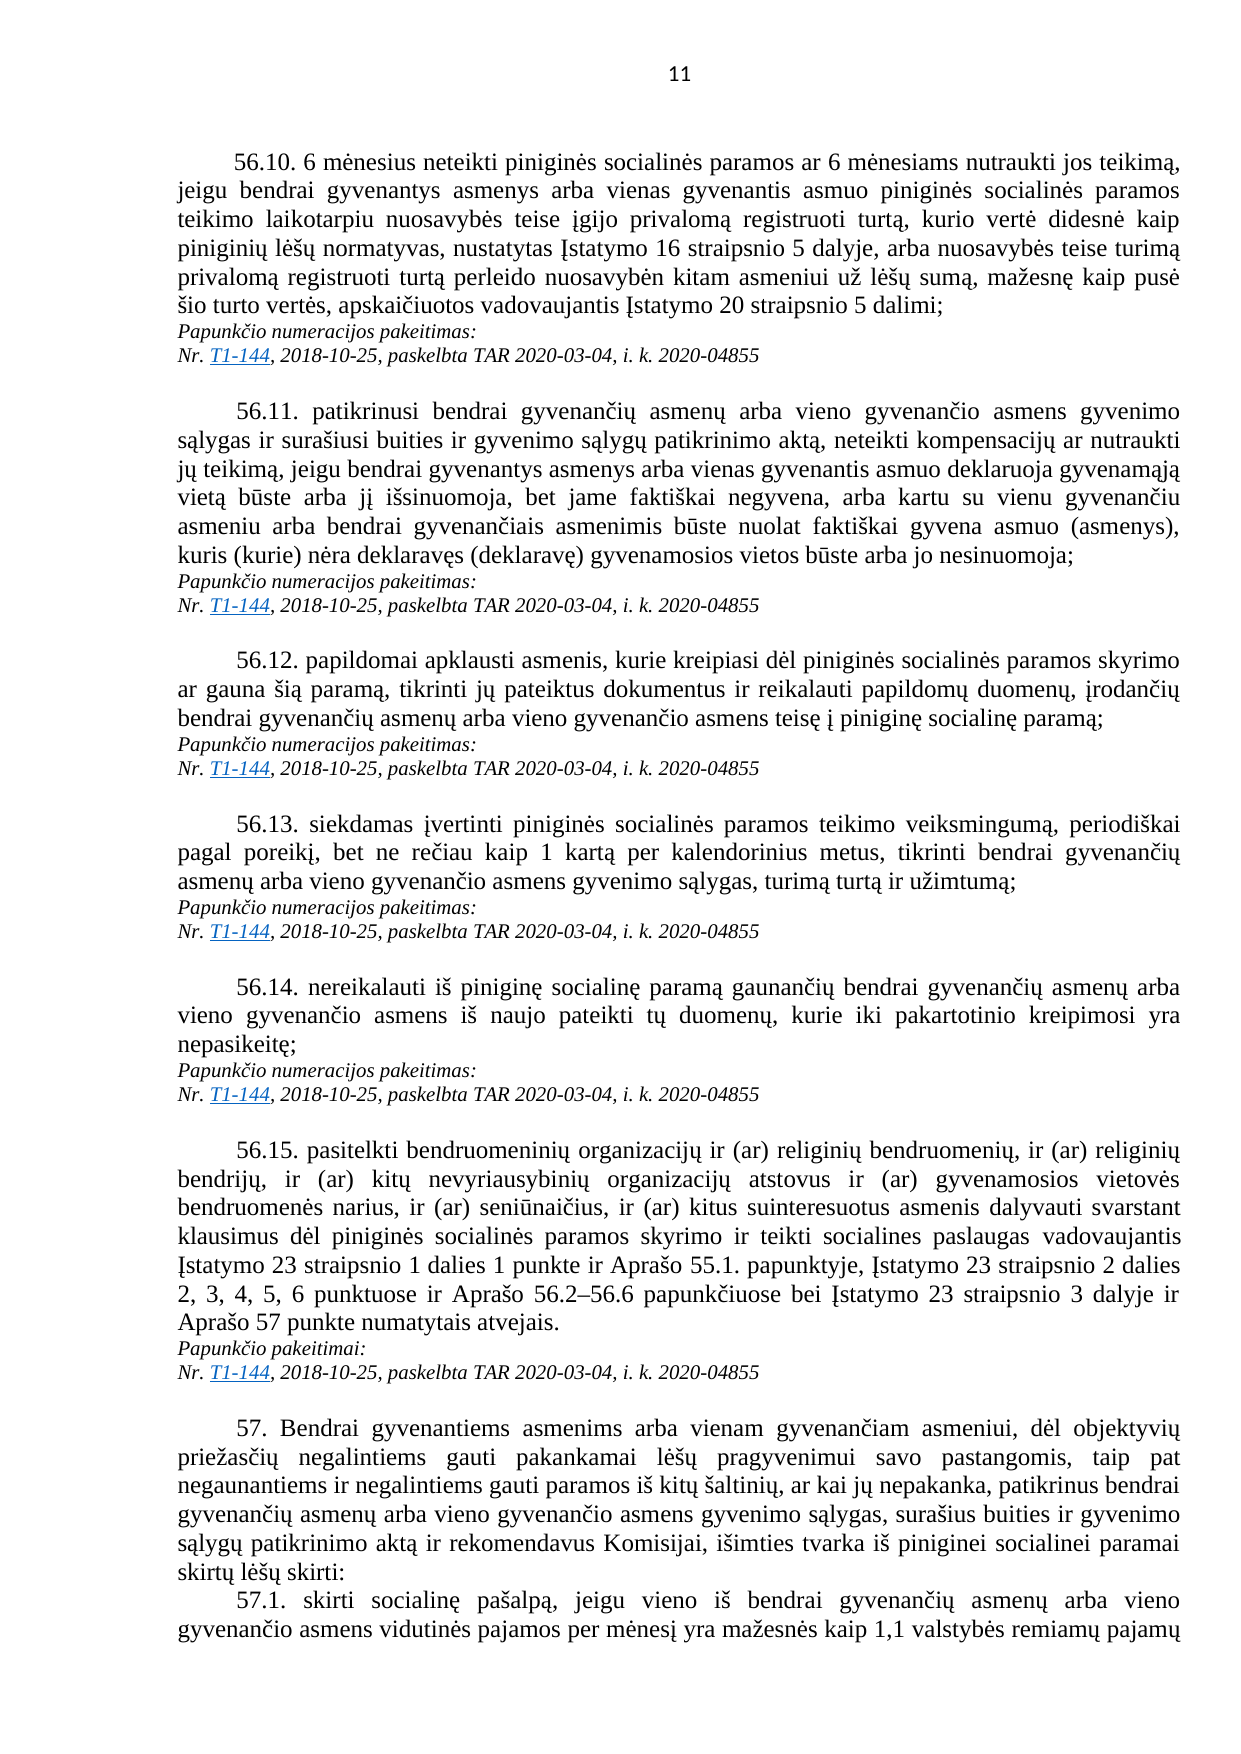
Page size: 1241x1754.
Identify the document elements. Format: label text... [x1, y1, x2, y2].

text 56.10. 6 mėnesius neteikti piniginės socialinės paramos ar 6 mėnesiams nutraukti jos teikimą, jeigu bendrai gyvenantys asmenys arba vienas gyvenantis asmuo piniginės socialinės paramos teikimo laikotarpiu nuosavybės teise įgijo privalomą registruoti turtą, kurio vertė didesnė kaip piniginių lėšų normatyvas, nustatytas Įstatymo 16 straipsnio 5 dalyje, arba nuosavybės teise turimą privalomą registruoti turtą perleido nuosavybėn kitam asmeniui už lėšų sumą, mažesnę kaip pusė šio turto vertės, apskaičiuotos vadovaujantis Įstatymo 20 straipsnio 5 dalimi; [177, 147, 1181, 319]
text 57. Bendrai gyvenantiems asmenims arba vienam gyvenančiam asmeniui, dėl objektyvių priežasčių negalintiems gauti pakankamai lėšų pragyvenimui savo pastangomis, taip pat negaunantiems ir negalintiems gauti paramos iš kitų šaltinių, ar kai jų nepakanka, patikrinus bendrai gyvenančių asmenų arba vieno gyvenančio asmens gyvenimo sąlygas, surašius buities ir gyvenimo sąlygų patikrinimo aktą ir rekomendavus Komisijai, išimties tvarka iš piniginei socialinei paramai skirtų lėšų skirti: [177, 1413, 1181, 1586]
text Nr. T1-144, 2018-10-25, paskelbta TAR 2020-03-04, i. k. 2020-04855 [177, 1360, 1181, 1384]
text Nr. T1-144, 2018-10-25, paskelbta TAR 2020-03-04, i. k. 2020-04855 [177, 1082, 1181, 1106]
text Papunkčio numeracijos pakeitimas: [177, 319, 1181, 343]
text 56.11. patikrinusi bendrai gyvenančių asmenų arba vieno gyvenančio asmens gyvenimo sąlygas ir surašiusi buities ir gyvenimo sąlygų patikrinimo aktą, neteikti kompensacijų ar nutraukti jų teikimą, jeigu bendrai gyvenantys asmenys arba vienas gyvenantis asmuo deklaruoja gyvenamąją vietą būste arba jį išsinuomoja, bet jame faktiškai negyvena, arba kartu su vienu gyvenančiu asmeniu arba bendrai gyvenančiais asmenimis būste nuolat faktiškai gyvena asmuo (asmenys), kuris (kurie) nėra deklaravęs (deklaravę) gyvenamosios vietos būste arba jo nesinuomoja; [177, 396, 1181, 569]
text Papunkčio numeracijos pakeitimas: [177, 732, 1181, 756]
text Nr. T1-144, 2018-10-25, paskelbta TAR 2020-03-04, i. k. 2020-04855 [177, 593, 1181, 617]
text Papunkčio pakeitimai: [177, 1336, 1181, 1360]
text Nr. T1-144, 2018-10-25, paskelbta TAR 2020-03-04, i. k. 2020-04855 [177, 756, 1181, 780]
text 57.1. skirti socialinę pašalpą, jeigu vieno iš bendrai gyvenančių asmenų arba vieno gyvenančio asmens vidutinės pajamos per mėnesį yra mažesnės kaip 1,1 valstybės remiamų pajamų [177, 1586, 1181, 1643]
text Papunkčio numeracijos pakeitimas: [177, 895, 1181, 919]
text 56.12. papildomai apklausti asmenis, kurie kreipiasi dėl piniginės socialinės paramos skyrimo ar gauna šią paramą, tikrinti jų pateiktus dokumentus ir reikalauti papildomų duomenų, įrodančių bendrai gyvenančių asmenų arba vieno gyvenančio asmens teisę į piniginę socialinę paramą; [177, 646, 1181, 732]
text 56.13. siekdamas įvertinti piniginės socialinės paramos teikimo veiksmingumą, periodiškai pagal poreikį, bet ne rečiau kaip 1 kartą per kalendorinius metus, tikrinti bendrai gyvenančių asmenų arba vieno gyvenančio asmens gyvenimo sąlygas, turimą turtą ir užimtumą; [177, 809, 1181, 895]
text Papunkčio numeracijos pakeitimas: [177, 1058, 1181, 1082]
text 56.15. pasitelkti bendruomeninių organizacijų ir (ar) religinių bendruomenių, ir (ar) religinių bendrijų, ir (ar) kitų nevyriausybinių organizacijų atstovus ir (ar) gyvenamosios vietovės bendruomenės narius, ir (ar) seniūnaičius, ir (ar) kitus suinteresuotus asmenis dalyvauti svarstant klausimus dėl piniginės socialinės paramos skyrimo ir teikti socialines paslaugas vadovaujantis Įstatymo 23 straipsnio 1 dalies 1 punkte ir Aprašo 55.1. papunktyje, Įstatymo 23 straipsnio 2 dalies 2, 3, 4, 5, 6 punktuose ir Aprašo 56.2–56.6 papunkčiuose bei Įstatymo 23 straipsnio 3 dalyje ir Aprašo 57 punkte numatytais atvejais. [177, 1135, 1181, 1336]
text Nr. T1-144, 2018-10-25, paskelbta TAR 2020-03-04, i. k. 2020-04855 [177, 919, 1181, 943]
text 56.14. nereikalauti iš piniginę socialinę paramą gaunančių bendrai gyvenančių asmenų arba vieno gyvenančio asmens iš naujo pateikti tų duomenų, kurie iki pakartotinio kreipimosi yra nepasikeitę; [177, 972, 1181, 1058]
text Papunkčio numeracijos pakeitimas: [177, 569, 1181, 593]
text Nr. T1-144, 2018-10-25, paskelbta TAR 2020-03-04, i. k. 2020-04855 [177, 343, 1181, 367]
